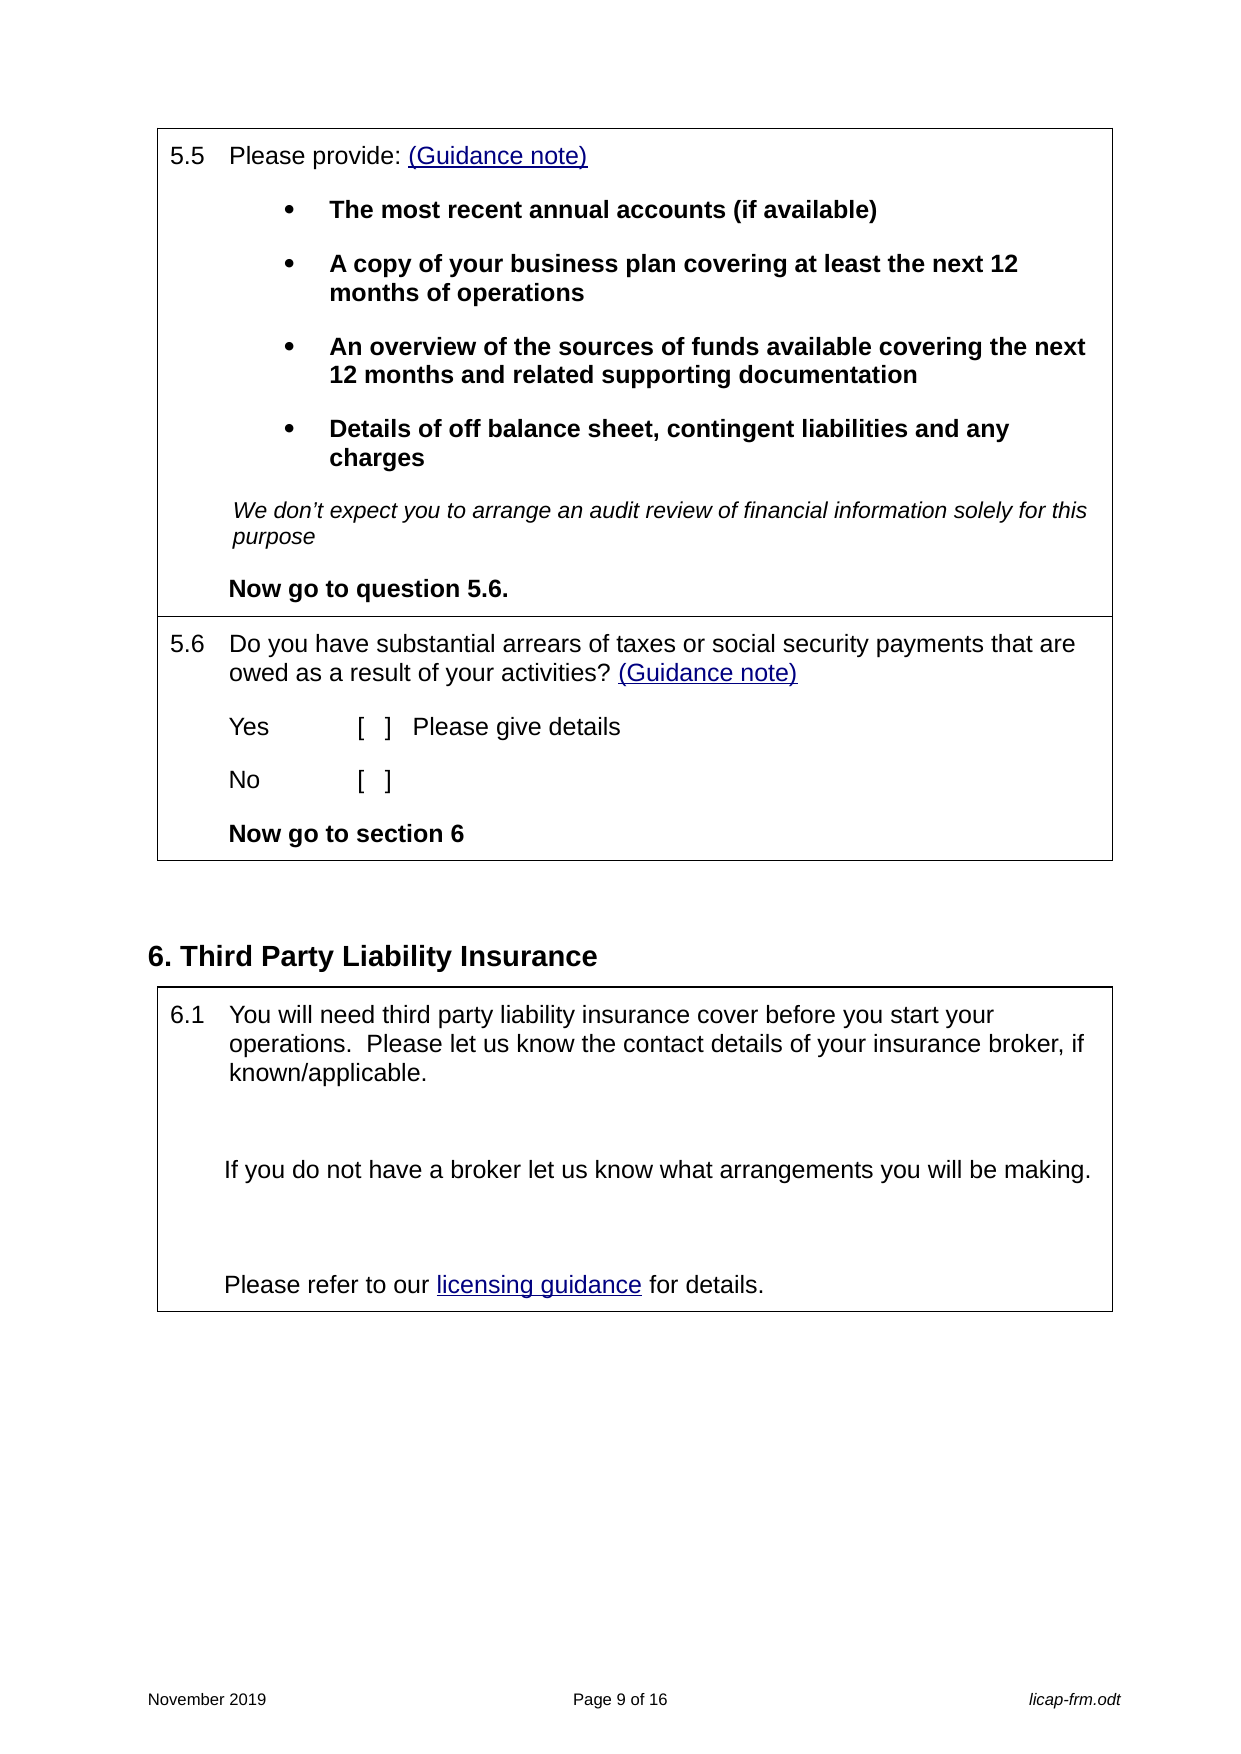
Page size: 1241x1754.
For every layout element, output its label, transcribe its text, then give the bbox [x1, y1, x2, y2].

table_header 6.1 You will need third party liability insurance cover before you start your operations. Please let us know the contact details of your insurance broker, if known/applicable. If you do not have a broker let us know what arrangements you will be making. Please refer to our licensing guidance for details. [158, 988, 1112, 1311]
subtitle 6. Third Party Liability Insurance [148, 936, 1122, 974]
table_header 5.5 Please provide: (Guidance note) The most recent annual accounts (if available) A copy of your business plan covering at least the next 12 months of operations An overview of the sources of funds available covering the next 12 months and related supporting documentation Details of off balance sheet, contingent liabilities and any charges We don’t expect you to arrange an audit review of financial information solely for this purpose Now go to question 5.6. [158, 129, 1112, 616]
table_cell 5.6 Do you have substantial arrears of taxes or social security payments that are owed as a result of your activities? (Guidance note) Yes [ ] Please give details No [ ] Now go to section 6 [158, 617, 1112, 860]
